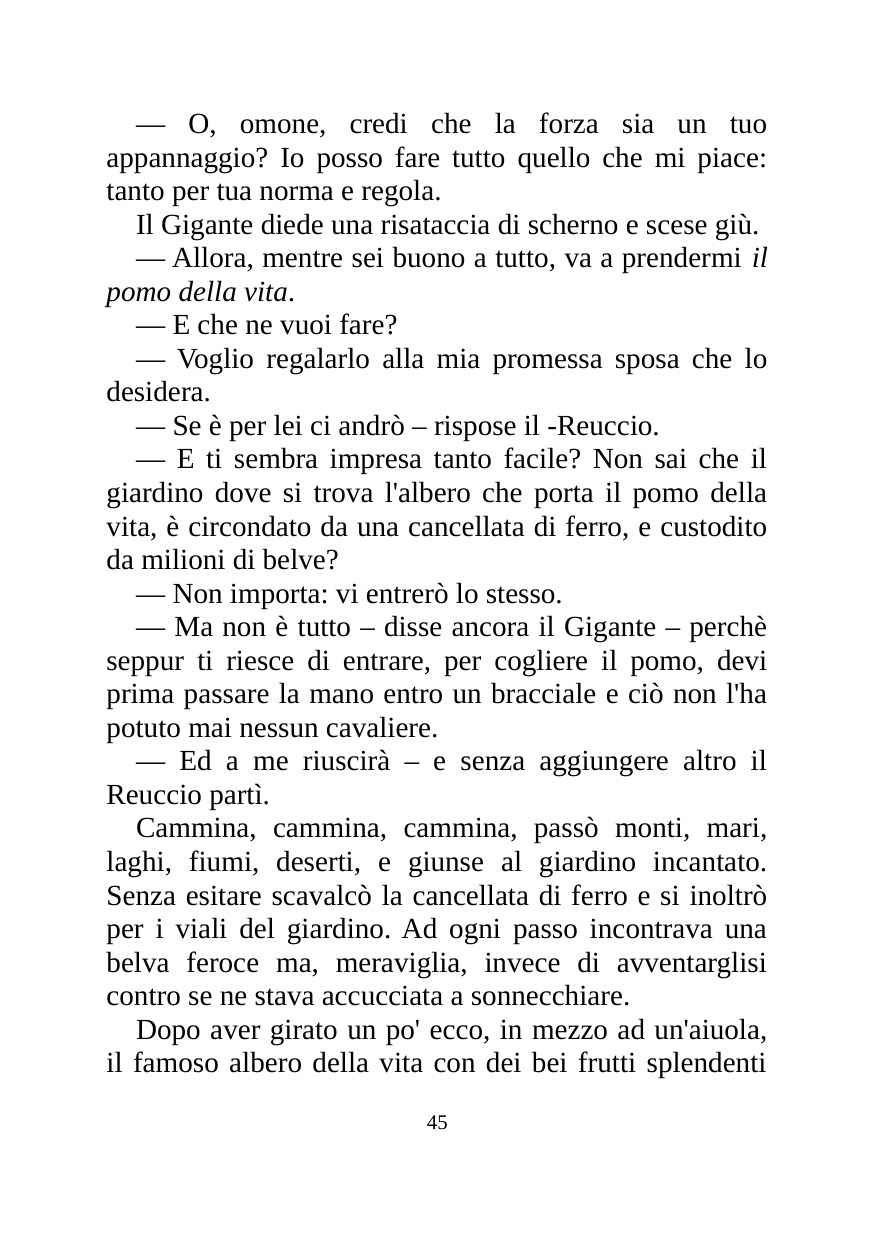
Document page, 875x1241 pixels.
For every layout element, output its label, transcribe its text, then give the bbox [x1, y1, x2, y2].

text — Non importa: vi entrerò lo stesso. [106, 576, 768, 609]
text — Se è per lei ci andrò – rispose il -Reuccio. [106, 408, 768, 442]
text — Ma non è tutto – disse ancora il Gigante – perchè seppur ti riesce di entrare, per cogliere il pomo, devi prima passare la mano entro un bracciale e ciò non l'ha potuto mai nessun cavaliere. [106, 609, 768, 743]
text — O, omone, credi che la forza sia un tuo appannaggio? Io posso fare tutto quello che mi piace: tanto per tua norma e regola. [106, 106, 768, 207]
text Dopo aver girato un po' ecco, in mezzo ad un'aiuola, il famoso albero della vita con dei bei frutti splendenti [106, 1012, 768, 1079]
text — E ti sembra impresa tanto facile? Non sai che il giardino dove si trova l'albero che porta il pomo della vita, è circondato da una cancellata di ferro, e custodito da milioni di belve? [106, 442, 768, 576]
text — Voglio regalarlo alla mia promessa sposa che lo desidera. [106, 341, 768, 408]
text — E che ne vuoi fare? [106, 307, 768, 341]
text — Allora, mentre sei buono a tutto, va a prendermi il pomo della vita. [106, 240, 768, 307]
text Il Gigante diede una risataccia di scherno e scese giù. [106, 207, 768, 240]
text Cammina, cammina, cammina, passò monti, mari, laghi, fiumi, deserti, e giunse al giardino incantato. Senza esitare scavalcò la cancellata di ferro e si inoltrò per i viali del giardino. Ad ogni passo incontrava una belva feroce ma, meraviglia, invece di avventarglisi contro se ne stava accucciata a sonnecchiare. [106, 811, 768, 1012]
text — Ed a me riuscirà – e senza aggiungere altro il Reuccio partì. [106, 743, 768, 811]
